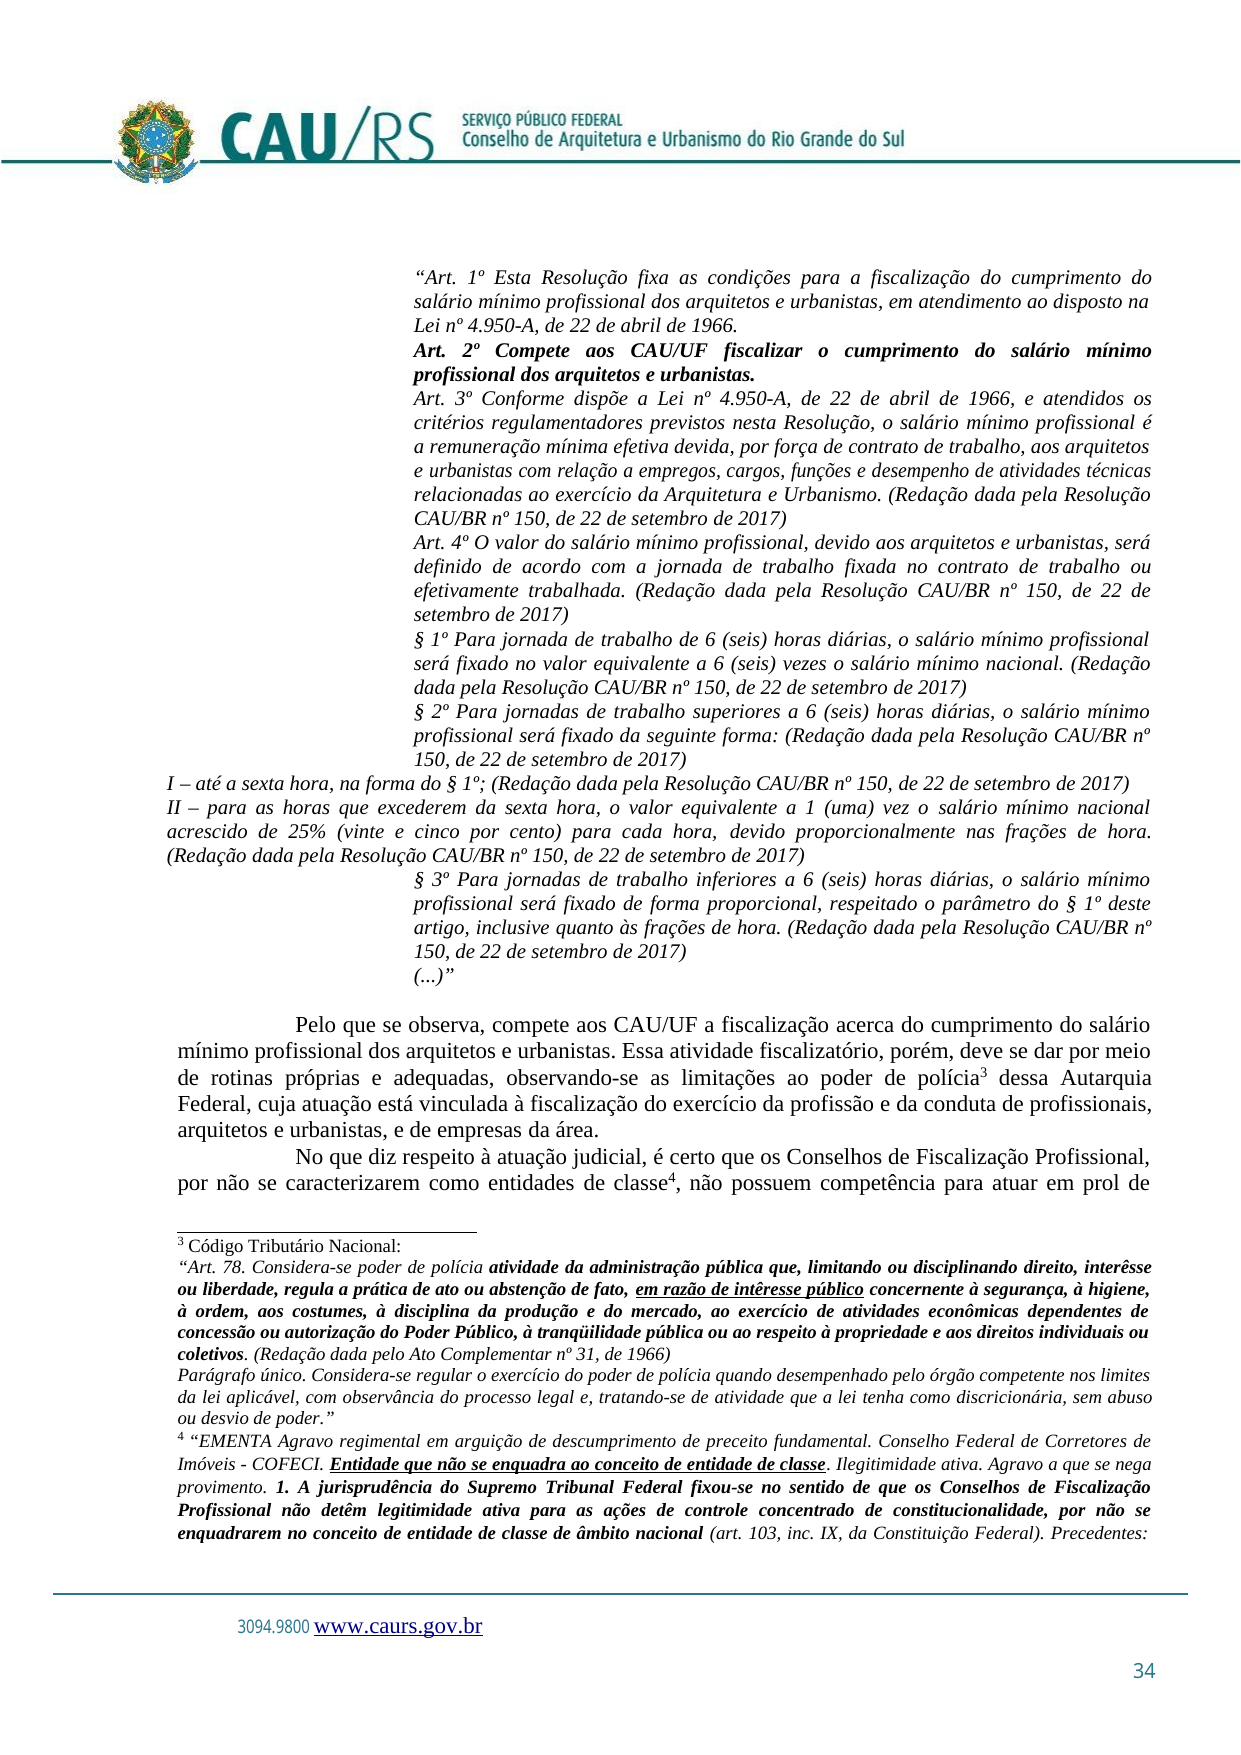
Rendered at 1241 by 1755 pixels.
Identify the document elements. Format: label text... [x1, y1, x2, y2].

text 3 Código Tributário Nacional: [177, 1230, 1163, 1256]
text Parágrafo único. Considera-se regular o exercício do poder de polícia quando desempenhado pelo órgão competente nos limites da lei aplicável, com observância do processo legal e, tratando-se de atividade que a lei tenha como discricionária, sem abuso ou desvio de poder.” [177, 1364, 1152, 1429]
text Pelo que se observa, compete aos CAU/UF a fiscalização acerca do cumprimento do salário mínimo profissional dos arquitetos e urbanistas. Essa atividade fiscalizatório, porém, deve se dar por meio de rotinas próprias e adequadas, observando-se as limitações ao poder de polícia3 dessa Autarquia Federal, cuja atuação está vinculada à fiscalização do exercício da profissão e da conduta de profissionais, arquitetos e urbanistas, e de empresas da área. [177, 1011, 1153, 1143]
text Art. 3º Conforme dispõe a Lei nº 4.950-A, de 22 de abril de 1966, e atendidos os critérios regulamentadores previstos nesta Resolução, o salário mínimo profissional é a remuneração mínima efetiva devida, por força de contrato de trabalho, aos arquitetos e urbanistas com relação a empregos, cargos, funções e desempenho de atividades técnicas relacionadas ao exercício da Arquitetura e Urbanismo. (Redação dada pela Resolução CAU/BR nº 150, de 22 de setembro de 2017) [413, 386, 1152, 530]
text “Art. 1º Esta Resolução fixa as condições para a fiscalização do cumprimento do salário mínimo profissional dos arquitetos e urbanistas, em atendimento ao disposto na Lei nº 4.950-A, de 22 de abril de 1966. [413, 265, 1152, 337]
text § 3º Para jornadas de trabalho inferiores a 6 (seis) horas diárias, o salário mínimo profissional será fixado de forma proporcional, respeitado o parâmetro do § 1º deste artigo, inclusive quanto às frações de hora. (Redação dada pela Resolução CAU/BR nº 150, de 22 de setembro de 2017) [413, 867, 1152, 963]
text No que diz respeito à atuação judicial, é certo que os Conselhos de Fiscalização Profissional, por não se caracterizarem como entidades de classe4, não possuem competência para atuar em prol de [177, 1143, 1152, 1196]
text § 1º Para jornada de trabalho de 6 (seis) horas diárias, o salário mínimo profissional será fixado no valor equivalente a 6 (seis) vezes o salário mínimo nacional. (Redação dada pela Resolução CAU/BR nº 150, de 22 de setembro de 2017) [413, 626, 1151, 699]
text 4 “EMENTA Agravo regimental em arguição de descumprimento de preceito fundamental. Conselho Federal de Corretores de Imóveis - COFECI. Entidade que não se enquadra ao conceito de entidade de classe. Ilegitimidade ativa. Agravo a que se nega provimento. 1. A jurisprudência do Supremo Tribunal Federal fixou-se no sentido de que os Conselhos de Fiscalização Profissional não detêm legitimidade ativa para as ações de controle concentrado de constitucionalidade, por não se enquadrarem no conceito de entidade de classe de âmbito nacional (art. 103, inc. IX, da Constituição Federal). Precedentes: [177, 1429, 1152, 1544]
list – até a sexta hora, na forma do § 1º; (Redação dada pela Resolução CAU/BR nº 150, de 22 de setembro de 2017) [167, 771, 1151, 795]
text § 2º Para jornadas de trabalho superiores a 6 (seis) horas diárias, o salário mínimo profissional será fixado da seguinte forma: (Redação dada pela Resolução CAU/BR nº 150, de 22 de setembro de 2017) [413, 699, 1151, 771]
text Art. 4º O valor do salário mínimo profissional, devido aos arquitetos e urbanistas, será definido de acordo com a jornada de trabalho fixada no contrato de trabalho ou efetivamente trabalhada. (Redação dada pela Resolução CAU/BR nº 150, de 22 de setembro de 2017) [413, 530, 1152, 626]
list – para as horas que excederem da sexta hora, o valor equivalente a 1 (uma) vez o salário mínimo nacional acrescido de 25% (vinte e cinco por cento) para cada hora, devido proporcionalmente nas frações de hora. (Redação dada pela Resolução CAU/BR nº 150, de 22 de setembro de 2017) [167, 795, 1152, 867]
text (...)” [413, 963, 1163, 987]
text “Art. 78. Considera-se poder de polícia atividade da administração pública que, limitando ou disciplinando direito, interêsse ou liberdade, regula a prática de ato ou abstenção de fato, em razão de intêresse público concernente à segurança, à higiene, à ordem, aos costumes, à disciplina da produção e do mercado, ao exercício de atividades econômicas dependentes de concessão ou autorização do Poder Público, à tranqüilidade pública ou ao respeito à propriedade e aos direitos individuais ou coletivos. (Redação dada pelo Ato Complementar nº 31, de 1966) [177, 1256, 1152, 1364]
text Art. 2º Compete aos CAU/UF fiscalizar o cumprimento do salário mínimo profissional dos arquitetos e urbanistas. [413, 338, 1152, 386]
